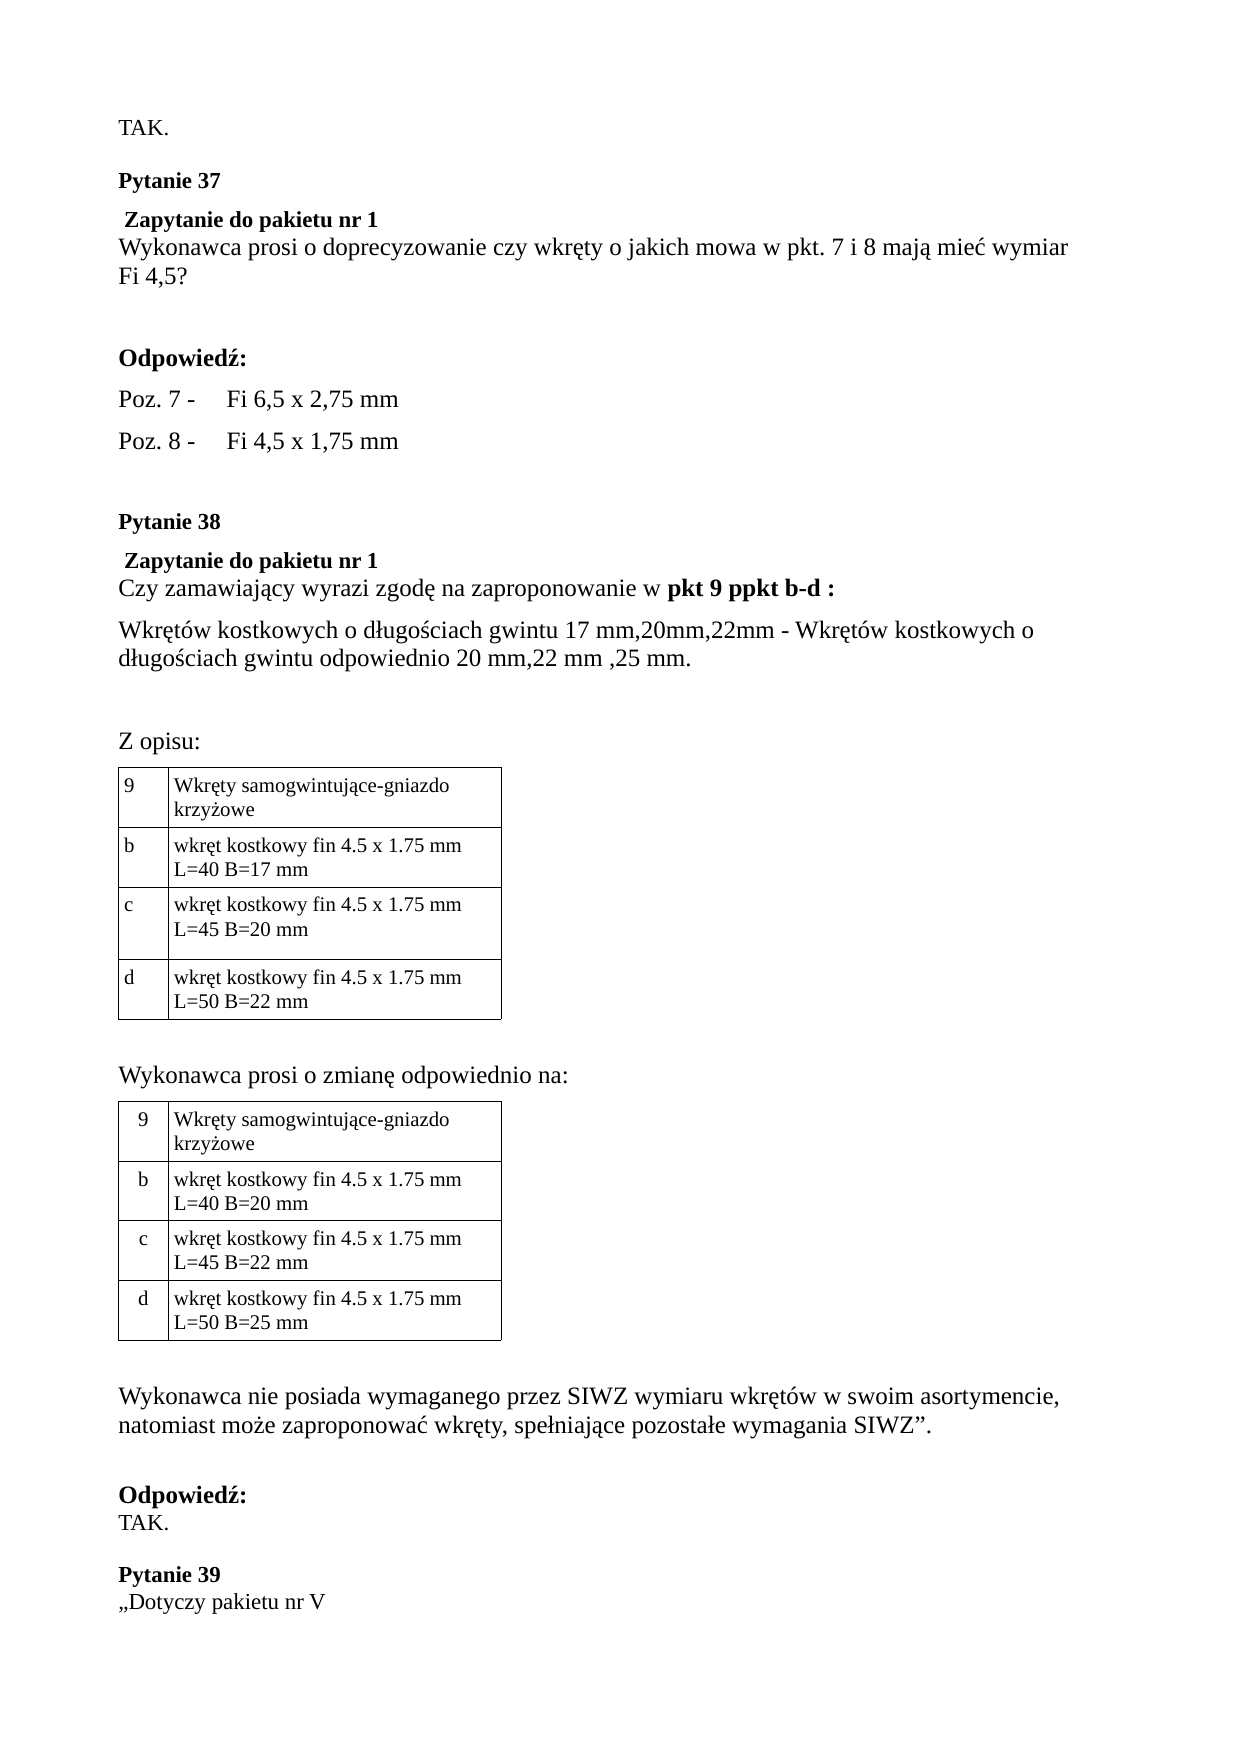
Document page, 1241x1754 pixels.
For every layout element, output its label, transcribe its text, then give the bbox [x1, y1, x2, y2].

text Odpowiedź: [118, 1480, 1122, 1509]
table_cell wkręt kostkowy fin 4.5 x 1.75 mm L=45 B=20 mm [169, 888, 501, 959]
text TAK. [118, 1509, 1122, 1535]
text Zapytanie do pakietu nr 1 [118, 206, 1122, 232]
text Z opisu: [118, 726, 1122, 755]
table_cell wkręt kostkowy fin 4.5 x 1.75 mm L=40 B=20 mm [169, 1162, 501, 1220]
table_cell c [119, 1221, 168, 1280]
table_header 9 [119, 1102, 168, 1161]
text Poz. 7 - Fi 6,5 x 2,75 mm [118, 384, 1122, 413]
text Wkrętów kostkowych o długościach gwintu 17 mm,20mm,22mm - Wkrętów kostkowych o długościach gwintu odpowiednio 20 mm,22 mm ,25 mm. [118, 615, 1122, 672]
text Wykonawca prosi o doprecyzowanie czy wkręty o jakich mowa w pkt. 7 i 8 mają mieć wymiar Fi 4,5? [118, 232, 1122, 289]
table_cell wkręt kostkowy fin 4.5 x 1.75 mm L=40 B=17 mm [169, 828, 501, 887]
text Pytanie 39 [118, 1561, 1122, 1588]
table_cell wkręt kostkowy fin 4.5 x 1.75 mm L=50 B=25 mm [169, 1281, 501, 1340]
table_header Wkręty samogwintujące-gniazdo krzyżowe [169, 1102, 501, 1161]
table_cell d [119, 960, 168, 1018]
table_cell wkręt kostkowy fin 4.5 x 1.75 mm L=50 B=22 mm [169, 960, 501, 1018]
text Odpowiedź: [118, 343, 1122, 372]
text „Dotyczy pakietu nr V [118, 1588, 1122, 1614]
text Pytanie 38 [118, 508, 1122, 534]
table_cell d [119, 1281, 168, 1340]
table_header Wkręty samogwintujące-gniazdo krzyżowe [169, 768, 501, 827]
table_cell b [119, 1162, 168, 1220]
text Zapytanie do pakietu nr 1 [118, 547, 1122, 573]
table_header 9 [119, 768, 168, 827]
table_cell c [119, 888, 168, 959]
table_cell wkręt kostkowy fin 4.5 x 1.75 mm L=45 B=22 mm [169, 1221, 501, 1280]
text Pytanie 37 [118, 167, 1122, 193]
text Wykonawca prosi o zmianę odpowiednio na: [118, 1060, 1122, 1088]
text Wykonawca nie posiada wymaganego przez SIWZ wymiaru wkrętów w swoim asortymencie, natomiast może zaproponować wkręty, spełniające pozostałe wymagania SIWZ”. [118, 1381, 1122, 1439]
text TAK. [118, 114, 1122, 140]
text Poz. 8 - Fi 4,5 x 1,75 mm [118, 426, 1122, 454]
table_cell b [119, 828, 168, 887]
text Czy zamawiający wyrazi zgodę na zaproponowanie w pkt 9 ppkt b-d : [118, 573, 1122, 602]
